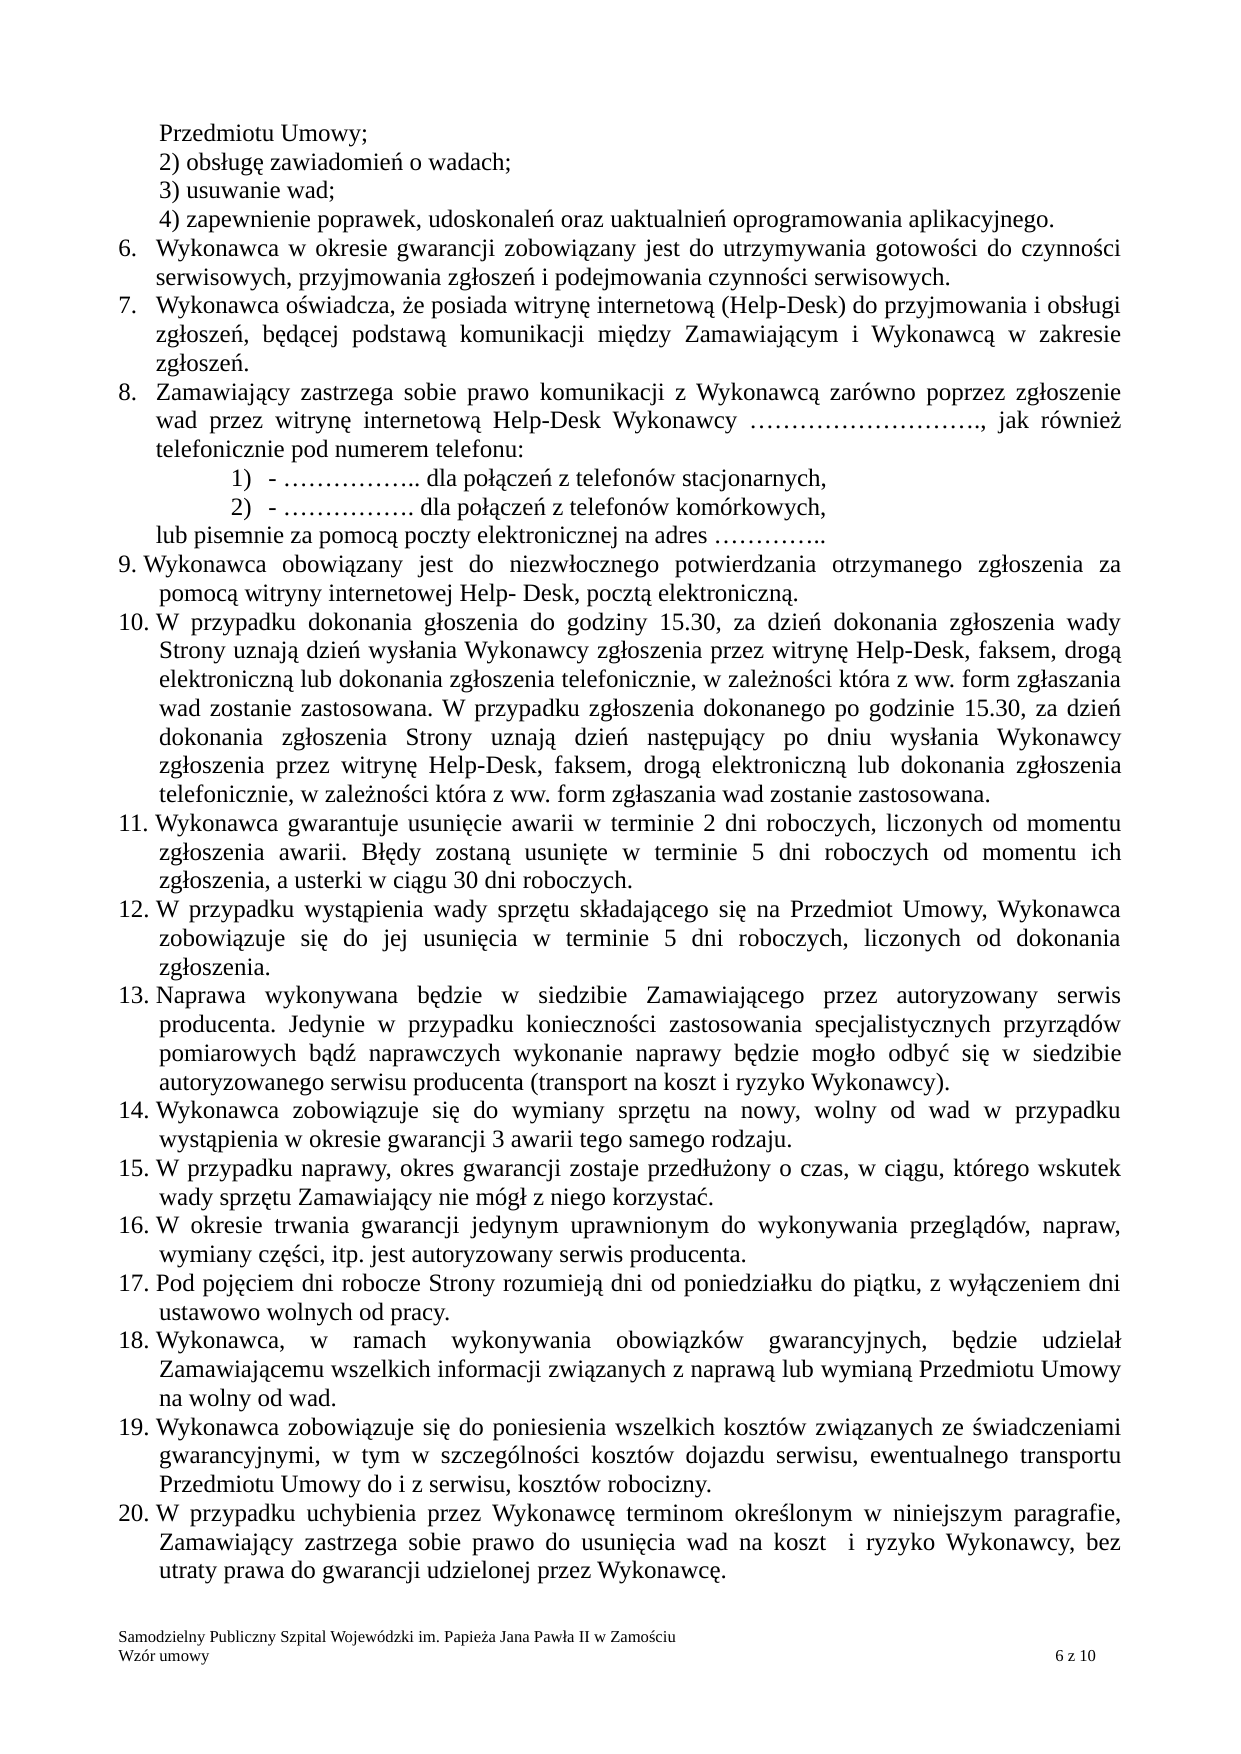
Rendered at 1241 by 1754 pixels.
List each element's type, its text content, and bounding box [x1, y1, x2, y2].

list Wykonawca zobowiązuje się do wymiany sprzętu na nowy, wolny od wad w przypadku wystąpienia w okresie gwarancji 3 awarii tego samego rodzaju. [118, 1096, 1122, 1153]
list Pod pojęciem dni robocze Strony rozumieją dni od poniedziałku do piątku, z wyłączeniem dni ustawowo wolnych od pracy. [118, 1268, 1122, 1326]
list usuwanie wad; [159, 176, 1122, 204]
list W przypadku dokonania głoszenia do godziny 15.30, za dzień dokonania zgłoszenia wady Strony uznają dzień wysłania Wykonawcy zgłoszenia przez witrynę Help-Desk, faksem, drogą elektroniczną lub dokonania zgłoszenia telefonicznie, w zależności która z ww. form zgłaszania wad zostanie zastosowana. W przypadku zgłoszenia dokonanego po godzinie 15.30, za dzień dokonania zgłoszenia Strony uznają dzień następujący po dniu wysłania Wykonawcy zgłoszenia przez witrynę Help-Desk, faksem, drogą elektroniczną lub dokonania zgłoszenia telefonicznie, w zależności która z ww. form zgłaszania wad zostanie zastosowana. [118, 607, 1122, 808]
list zapewnienie poprawek, udoskonaleń oraz uaktualnień oprogramowania aplikacyjnego. [159, 204, 1122, 233]
text lub pisemnie za pomocą poczty elektronicznej na adres ………….. [118, 521, 1122, 549]
list Naprawa wykonywana będzie w siedzibie Zamawiającego przez autoryzowany serwis producenta. Jedynie w przypadku konieczności zastosowania specjalistycznych przyrządów pomiarowych bądź naprawczych wykonanie naprawy będzie mogło odbyć się w siedzibie autoryzowanego serwisu producenta (transport na koszt i ryzyko Wykonawcy). [118, 981, 1122, 1096]
list - …………….. dla połączeń z telefonów stacjonarnych, [231, 463, 1122, 492]
list Wykonawca obowiązany jest do niezwłocznego potwierdzania otrzymanego zgłoszenia za pomocą witryny internetowej Help- Desk, pocztą elektroniczną. [118, 549, 1122, 607]
list Wykonawca zobowiązuje się do poniesienia wszelkich kosztów związanych ze świadczeniami gwarancyjnymi, w tym w szczególności kosztów dojazdu serwisu, ewentualnego transportu Przedmiotu Umowy do i z serwisu, kosztów robocizny. [118, 1412, 1122, 1498]
list Zamawiający zastrzega sobie prawo komunikacji z Wykonawcą zarówno poprzez zgłoszenie wad przez witrynę internetową Help-Desk Wykonawcy ………………………., jak również telefonicznie pod numerem telefonu: [118, 377, 1122, 463]
list Wykonawca gwarantuje usunięcie awarii w terminie 2 dni roboczych, liczonych od momentu zgłoszenia awarii. Błędy zostaną usunięte w terminie 5 dni roboczych od momentu ich zgłoszenia, a usterki w ciągu 30 dni roboczych. [118, 808, 1122, 894]
list W okresie trwania gwarancji jedynym uprawnionym do wykonywania przeglądów, napraw, wymiany części, itp. jest autoryzowany serwis producenta. [118, 1211, 1122, 1268]
list Wykonawca oświadcza, że posiada witrynę internetową (Help-Desk) do przyjmowania i obsługi zgłoszeń, będącej podstawą komunikacji między Zamawiającym i Wykonawcą w zakresie zgłoszeń. [118, 291, 1122, 377]
list - ……………. dla połączeń z telefonów komórkowych, [231, 492, 1122, 521]
list Wykonawca, w ramach wykonywania obowiązków gwarancyjnych, będzie udzielał Zamawiającemu wszelkich informacji związanych z naprawą lub wymianą Przedmiotu Umowy na wolny od wad. [118, 1326, 1122, 1412]
list Przedmiotu Umowy; [159, 118, 1122, 147]
list W przypadku uchybienia przez Wykonawcę terminom określonym w niniejszym paragrafie, Zamawiający zastrzega sobie prawo do usunięcia wad na koszt i ryzyko Wykonawcy, bez utraty prawa do gwarancji udzielonej przez Wykonawcę. [118, 1498, 1122, 1584]
list W przypadku wystąpienia wady sprzętu składającego się na Przedmiot Umowy, Wykonawca zobowiązuje się do jej usunięcia w terminie 5 dni roboczych, liczonych od dokonania zgłoszenia. [118, 894, 1122, 981]
list obsługę zawiadomień o wadach; [159, 147, 1122, 176]
list W przypadku naprawy, okres gwarancji zostaje przedłużony o czas, w ciągu, którego wskutek wady sprzętu Zamawiający nie mógł z niego korzystać. [118, 1153, 1122, 1211]
list Wykonawca w okresie gwarancji zobowiązany jest do utrzymywania gotowości do czynności serwisowych, przyjmowania zgłoszeń i podejmowania czynności serwisowych. [118, 233, 1122, 291]
